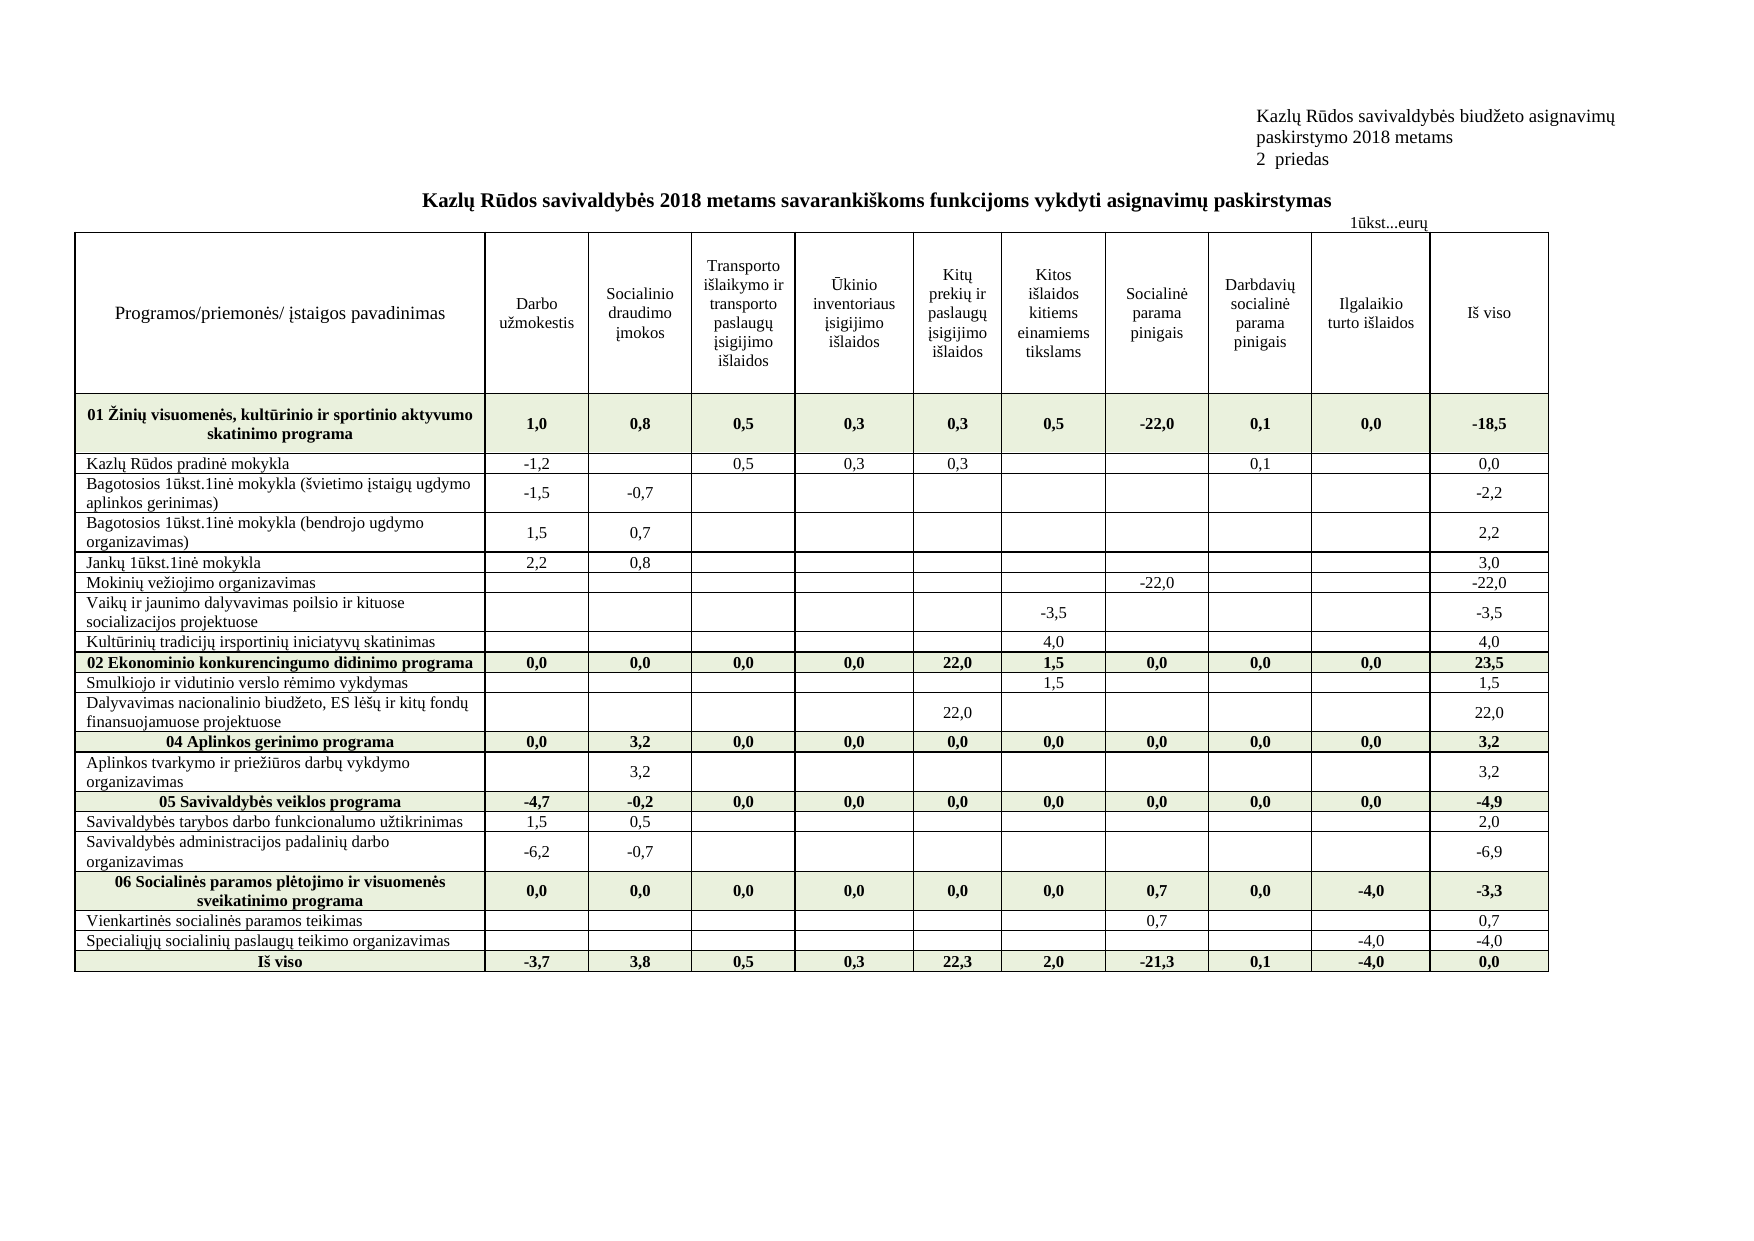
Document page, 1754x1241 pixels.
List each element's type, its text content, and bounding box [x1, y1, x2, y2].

table_cell 1,5 [1002, 653, 1105, 672]
table_cell -6,2 [486, 832, 588, 871]
table_cell 1,5 [1002, 673, 1105, 692]
table_cell [796, 753, 913, 791]
table_cell 0,0 [1431, 951, 1548, 971]
table_cell 2,0 [1002, 951, 1105, 971]
table_cell Specialiųjų socialinių paslaugų teikimo organizavimas [76, 931, 484, 950]
table_cell -1,2 [486, 454, 588, 473]
table_cell 0,0 [1209, 653, 1311, 672]
table_cell [1312, 454, 1429, 473]
table_cell -0,7 [589, 474, 691, 512]
table_cell 3,2 [1431, 732, 1548, 751]
table_cell Savivaldybės tarybos darbo funkcionalumo užtikrinimas [76, 812, 484, 831]
text 1ūkst...eurų [75, 212, 1679, 232]
table_cell Vienkartinės socialinės paramos teikimas [76, 911, 484, 930]
table_cell 0,5 [692, 951, 794, 971]
table_cell [692, 474, 794, 512]
table_cell 23,5 [1431, 653, 1548, 672]
table_header Socialinio draudimo įmokos [589, 233, 691, 393]
table_cell [1002, 454, 1105, 473]
table_cell 0,0 [1209, 792, 1311, 811]
table_cell -6,9 [1431, 832, 1548, 871]
table_cell 2,0 [1431, 812, 1548, 831]
table_cell [486, 753, 588, 791]
table_cell 0,0 [796, 872, 913, 910]
table_cell [796, 573, 913, 592]
table_cell 02 Ekonominio konkurencingumo didinimo programa [76, 653, 484, 672]
table_cell [1209, 593, 1311, 631]
table_cell [1106, 832, 1208, 871]
table_cell [1312, 513, 1429, 551]
table_cell -3,3 [1431, 872, 1548, 910]
table_cell Dalyvavimas nacionalinio biudžeto, ES lėšų ir kitų fondų finansuojamuose projektuose [76, 693, 484, 731]
table_cell 3,2 [1431, 753, 1548, 791]
table_cell 0,0 [796, 792, 913, 811]
table_cell [1002, 553, 1105, 572]
table_header Transporto išlaikymo ir transporto paslaugų įsigijimo išlaidos [692, 233, 794, 393]
table_header Darbdavių socialinė parama pinigais [1209, 233, 1311, 393]
table_cell 0,7 [1106, 872, 1208, 910]
table_cell [692, 693, 794, 731]
table_cell 01 Žinių visuomenės, kultūrinio ir sportinio aktyvumo skatinimo programa [76, 394, 484, 452]
table_cell [1312, 753, 1429, 791]
table_cell [1106, 673, 1208, 692]
table_cell 0,7 [1106, 911, 1208, 930]
table_cell 3,0 [1431, 553, 1548, 572]
table_cell -1,5 [486, 474, 588, 512]
table_cell [486, 693, 588, 731]
table_header Darbo užmokestis [486, 233, 588, 393]
table_cell 05 Savivaldybės veiklos programa [76, 792, 484, 811]
table_cell [1209, 553, 1311, 572]
table_cell 0,0 [1106, 792, 1208, 811]
table_cell 0,0 [486, 653, 588, 672]
table_cell 0,0 [692, 653, 794, 672]
table_cell [1312, 632, 1429, 651]
table_cell [796, 673, 913, 692]
table_cell [796, 474, 913, 512]
table_cell Kultūrinių tradicijų irsportinių iniciatyvų skatinimas [76, 632, 484, 651]
table_cell 0,7 [589, 513, 691, 551]
table_cell [692, 753, 794, 791]
table_cell 0,0 [1431, 454, 1548, 473]
table_cell [914, 513, 1001, 551]
table_cell -2,2 [1431, 474, 1548, 512]
table_cell [796, 553, 913, 572]
table_cell 0,0 [1106, 732, 1208, 751]
table_cell 1,5 [1431, 673, 1548, 692]
text 2 priedas [75, 148, 1679, 169]
table_cell -4,0 [1312, 951, 1429, 971]
table_cell 0,3 [796, 394, 913, 452]
table_cell Kazlų Rūdos pradinė mokykla [76, 454, 484, 473]
table_cell 0,0 [914, 732, 1001, 751]
table_cell -4,0 [1431, 931, 1548, 950]
table_cell [589, 632, 691, 651]
table_cell -3,7 [486, 951, 588, 971]
table_cell [1312, 673, 1429, 692]
table_cell -0,7 [589, 832, 691, 871]
table_cell [1002, 474, 1105, 512]
table_cell 0,5 [692, 394, 794, 452]
table_cell 04 Aplinkos gerinimo programa [76, 732, 484, 751]
table_cell 0,0 [1002, 872, 1105, 910]
table_cell [796, 832, 913, 871]
table_cell [692, 573, 794, 592]
table_cell [1209, 474, 1311, 512]
table_cell [692, 673, 794, 692]
table_cell 2,2 [1431, 513, 1548, 551]
table_cell 4,0 [1431, 632, 1548, 651]
table_cell [1209, 753, 1311, 791]
table_cell 0,3 [914, 394, 1001, 452]
table_cell 0,0 [1209, 872, 1311, 910]
table_cell 0,5 [692, 454, 794, 473]
table_cell [914, 753, 1001, 791]
table_cell [692, 911, 794, 930]
table_cell 0,5 [1002, 394, 1105, 452]
table_cell Vaikų ir jaunimo dalyvavimas poilsio ir kituose socializacijos projektuose [76, 593, 484, 631]
table_cell [692, 553, 794, 572]
text paskirstymo 2018 metams [75, 126, 1679, 148]
table_cell 0,0 [692, 792, 794, 811]
text Kazlų Rūdos savivaldybės 2018 metams savarankiškoms funkcijoms vykdyti asignavimų paskirstymas [75, 188, 1679, 212]
table_cell 3,8 [589, 951, 691, 971]
table_cell -4,0 [1312, 931, 1429, 950]
table_cell [589, 454, 691, 473]
table_cell [1106, 593, 1208, 631]
table_cell 0,0 [796, 653, 913, 672]
table_cell [914, 593, 1001, 631]
table_header Socialinė parama pinigais [1106, 233, 1208, 393]
table_cell [1312, 553, 1429, 572]
table_cell [796, 593, 913, 631]
table_cell 1,5 [486, 812, 588, 831]
table_cell 0,3 [796, 454, 913, 473]
table_cell -22,0 [1431, 573, 1548, 592]
table_cell [1106, 553, 1208, 572]
table_cell [589, 931, 691, 950]
table_cell [1106, 454, 1208, 473]
table_cell 0,0 [486, 872, 588, 910]
table_cell 1,0 [486, 394, 588, 452]
table_cell [796, 513, 913, 551]
table_cell [1209, 812, 1311, 831]
table_cell [1106, 693, 1208, 731]
table_cell 0,1 [1209, 951, 1311, 971]
table_cell [692, 593, 794, 631]
table_cell [1209, 573, 1311, 592]
table_cell 0,3 [796, 951, 913, 971]
table_cell -0,2 [589, 792, 691, 811]
table_cell [1312, 693, 1429, 731]
table_cell 0,0 [1312, 792, 1429, 811]
table_cell 0,0 [589, 872, 691, 910]
table_cell 0,3 [914, 454, 1001, 473]
table_cell [914, 812, 1001, 831]
table_cell -4,7 [486, 792, 588, 811]
table_header Programos/priemonės/ įstaigos pavadinimas [76, 233, 484, 393]
table_cell 0,0 [914, 872, 1001, 910]
table_cell [1209, 673, 1311, 692]
table_header Kitų prekių ir paslaugų įsigijimo išlaidos [914, 233, 1001, 393]
table_cell [1312, 474, 1429, 512]
table_header Ūkinio inventoriaus įsigijimo išlaidos [796, 233, 913, 393]
table_cell [1002, 753, 1105, 791]
table_cell [796, 693, 913, 731]
table_cell [914, 573, 1001, 592]
table_cell Mokinių vežiojimo organizavimas [76, 573, 484, 592]
table_cell [1106, 632, 1208, 651]
table_cell 0,0 [692, 732, 794, 751]
table_cell Aplinkos tvarkymo ir priežiūros darbų vykdymo organizavimas [76, 753, 484, 791]
table_cell [1209, 513, 1311, 551]
table_cell [486, 593, 588, 631]
table_cell 22,0 [914, 693, 1001, 731]
table_cell [692, 812, 794, 831]
table_cell [914, 474, 1001, 512]
table_cell 0,0 [1106, 653, 1208, 672]
table_cell -4,0 [1312, 872, 1429, 910]
table_cell 0,0 [1312, 394, 1429, 452]
table_cell 0,7 [1431, 911, 1548, 930]
table_cell [796, 812, 913, 831]
table_cell [589, 673, 691, 692]
table_cell Bagotosios 1ūkst.1inė mokykla (švietimo įstaigų ugdymo aplinkos gerinimas) [76, 474, 484, 512]
table_cell -22,0 [1106, 573, 1208, 592]
table_cell [1106, 931, 1208, 950]
table_cell 06 Socialinės paramos plėtojimo ir visuomenės sveikatinimo programa [76, 872, 484, 910]
table_cell 0,5 [589, 812, 691, 831]
table_cell 1,5 [486, 513, 588, 551]
table_cell [1209, 632, 1311, 651]
table_cell 0,8 [589, 553, 691, 572]
table_cell [1209, 832, 1311, 871]
table_cell [1106, 513, 1208, 551]
table_cell 0,1 [1209, 454, 1311, 473]
table_cell 22,0 [1431, 693, 1548, 731]
table_cell [692, 931, 794, 950]
table_cell [1312, 593, 1429, 631]
table_cell [589, 693, 691, 731]
table_cell 4,0 [1002, 632, 1105, 651]
table_header Iš viso [1431, 233, 1548, 393]
table_cell [914, 832, 1001, 871]
table_cell [1312, 573, 1429, 592]
table_cell [1002, 573, 1105, 592]
table_cell -3,5 [1431, 593, 1548, 631]
table_cell 0,0 [1002, 792, 1105, 811]
table_cell [914, 931, 1001, 950]
table_cell [589, 593, 691, 631]
table_cell [1106, 812, 1208, 831]
table_cell -18,5 [1431, 394, 1548, 452]
table_cell [914, 553, 1001, 572]
table_cell [589, 911, 691, 930]
table_cell -21,3 [1106, 951, 1208, 971]
table_cell [486, 573, 588, 592]
table_cell [692, 513, 794, 551]
table_cell [1106, 753, 1208, 791]
table_cell [796, 632, 913, 651]
table_cell [1002, 931, 1105, 950]
table_cell 0,1 [1209, 394, 1311, 452]
table_cell 0,0 [914, 792, 1001, 811]
table_cell 0,0 [486, 732, 588, 751]
table_cell 3,2 [589, 732, 691, 751]
table_cell [486, 911, 588, 930]
table_cell 22,3 [914, 951, 1001, 971]
table_cell Smulkiojo ir vidutinio verslo rėmimo vykdymas [76, 673, 484, 692]
table_cell [486, 673, 588, 692]
table_header Kitos išlaidos kitiems einamiems tikslams [1002, 233, 1105, 393]
table_cell [589, 573, 691, 592]
table_cell Iš viso [76, 951, 484, 971]
table_cell [1312, 832, 1429, 871]
table_cell [1312, 812, 1429, 831]
table_cell -4,9 [1431, 792, 1548, 811]
table_cell 0,0 [796, 732, 913, 751]
table_cell -3,5 [1002, 593, 1105, 631]
table_cell [1209, 931, 1311, 950]
table_cell -22,0 [1106, 394, 1208, 452]
table_cell 0,0 [1312, 653, 1429, 672]
table_cell [486, 632, 588, 651]
table_cell [796, 911, 913, 930]
text Kazlų Rūdos savivaldybės biudžeto asignavimų [75, 104, 1679, 126]
table_cell [1002, 911, 1105, 930]
table_cell 0,0 [1002, 732, 1105, 751]
table_cell 0,0 [589, 653, 691, 672]
table_cell Jankų 1ūkst.1inė mokykla [76, 553, 484, 572]
table_cell [1002, 812, 1105, 831]
table_cell [914, 911, 1001, 930]
table_cell [1209, 693, 1311, 731]
table_header Ilgalaikio turto išlaidos [1312, 233, 1429, 393]
table_cell [796, 931, 913, 950]
table_cell [1002, 693, 1105, 731]
table_cell [914, 632, 1001, 651]
table_cell Bagotosios 1ūkst.1inė mokykla (bendrojo ugdymo organizavimas) [76, 513, 484, 551]
table_cell 0,0 [1312, 732, 1429, 751]
table_cell [1209, 911, 1311, 930]
table_cell [914, 673, 1001, 692]
table_cell 22,0 [914, 653, 1001, 672]
table_cell 0,8 [589, 394, 691, 452]
table_cell Savivaldybės administracijos padalinių darbo organizavimas [76, 832, 484, 871]
table_cell 0,0 [692, 872, 794, 910]
table_cell [1002, 832, 1105, 871]
table_cell [1002, 513, 1105, 551]
table_cell 0,0 [1209, 732, 1311, 751]
table_cell [692, 632, 794, 651]
table_cell [1106, 474, 1208, 512]
table_cell [1312, 911, 1429, 930]
table_cell [692, 832, 794, 871]
table_cell [486, 931, 588, 950]
table_cell 3,2 [589, 753, 691, 791]
table_cell 2,2 [486, 553, 588, 572]
